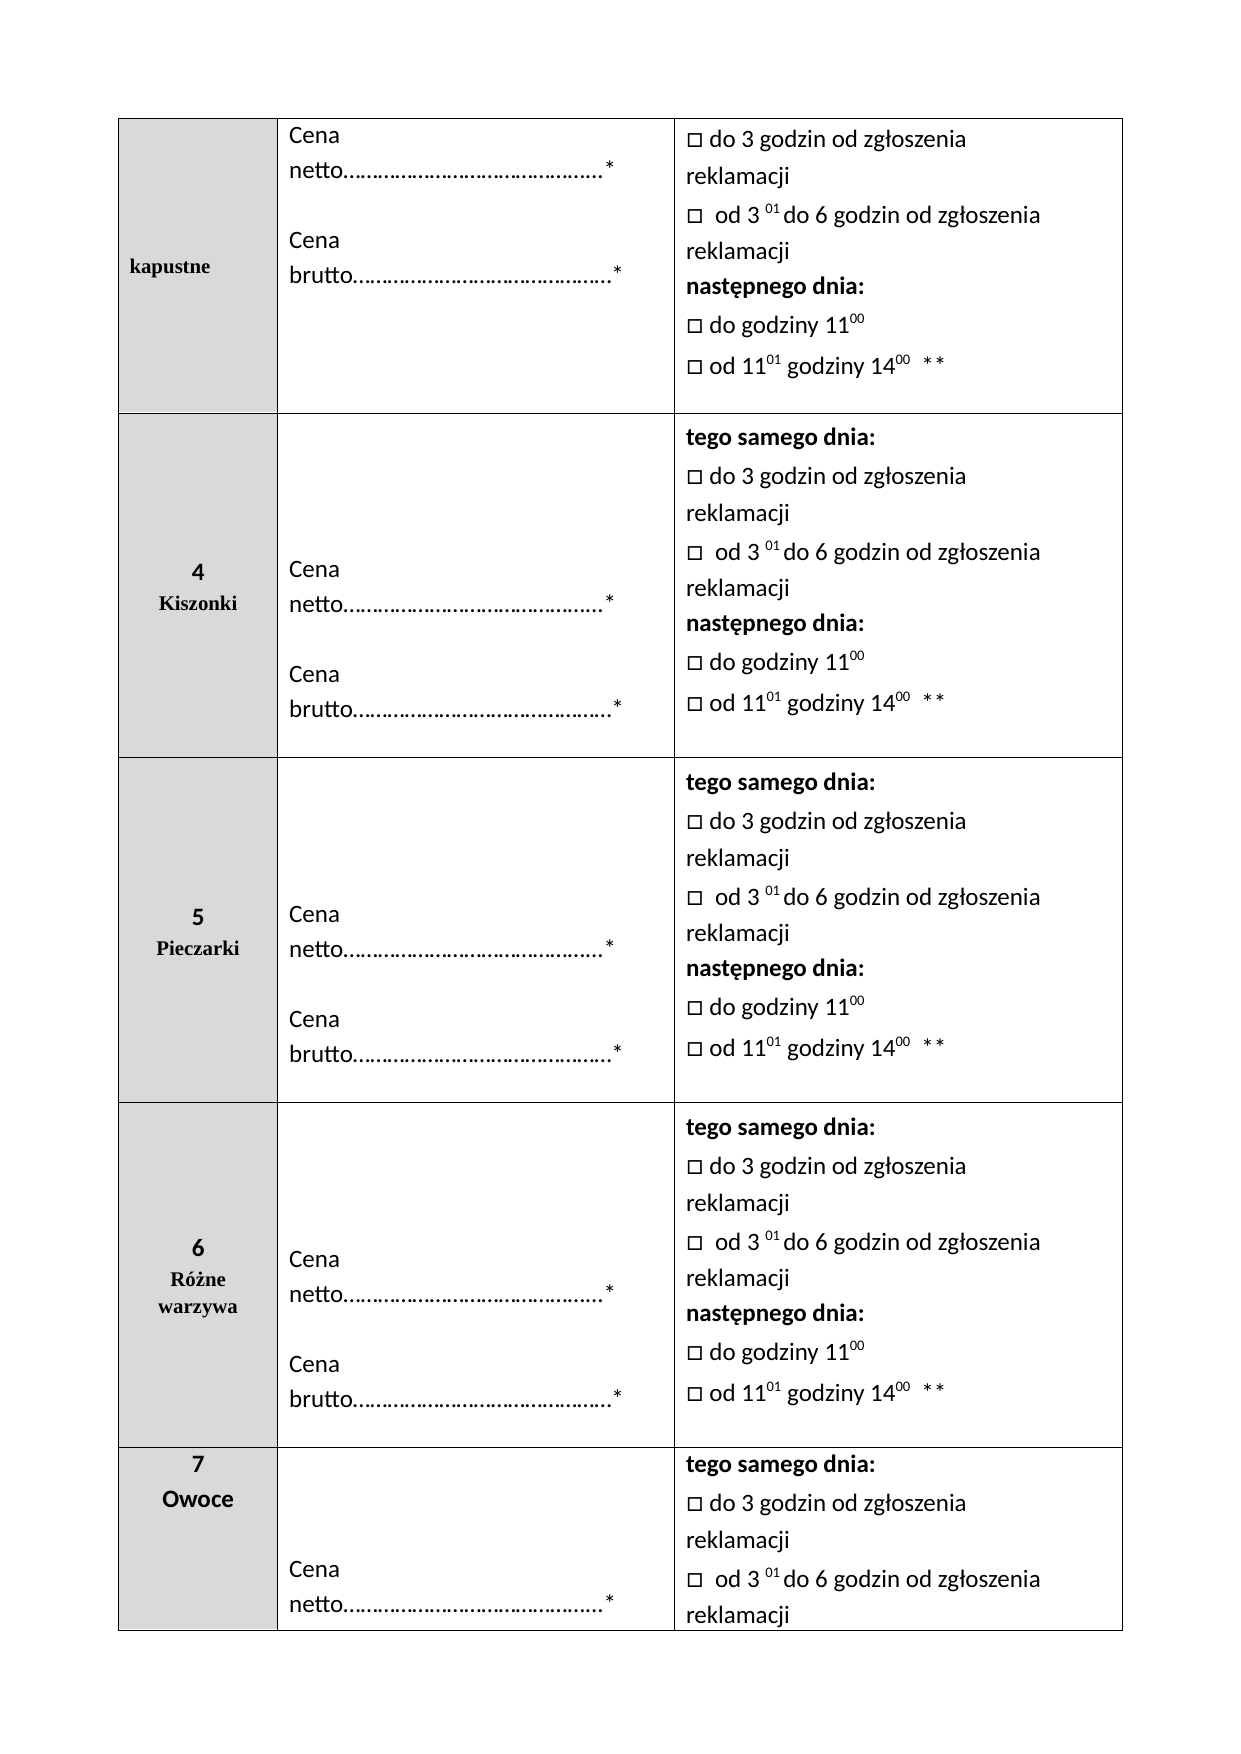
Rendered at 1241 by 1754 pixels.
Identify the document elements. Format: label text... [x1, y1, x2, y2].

table_cell tego samego dnia: □ do 3 godzin od zgłoszenia reklamacji □ od 3 01 do 6 godzin od zgłoszenia reklamacji [675, 1448, 1122, 1629]
table_cell Cena netto……………………………………...* [278, 1448, 674, 1629]
table_cell tego samego dnia: □ do 3 godzin od zgłoszenia reklamacji □ od 3 01 do 6 godzin od zgłoszenia reklamacji następnego dnia: □ do godziny 1100 □ od 1101 godziny 1400 ** [675, 758, 1122, 1102]
table_cell 6 Różne warzywa [119, 1103, 277, 1447]
table_cell 7 Owoce [119, 1448, 277, 1629]
table_cell tego samego dnia: □ do 3 godzin od zgłoszenia reklamacji □ od 3 01 do 6 godzin od zgłoszenia reklamacji następnego dnia: □ do godziny 1100 □ od 1101 godziny 1400 ** [675, 414, 1122, 757]
table_cell Cena netto……………………………………...* Cena brutto………………………………………* [278, 414, 674, 757]
table_cell Cena netto……………………………………...* Cena brutto………………………………………* [278, 119, 674, 412]
table_cell □ do 3 godzin od zgłoszenia reklamacji □ od 3 01 do 6 godzin od zgłoszenia reklamacji następnego dnia: □ do godziny 1100 □ od 1101 godziny 1400 ** [675, 119, 1122, 412]
table_cell Cena netto……………………………………...* Cena brutto………………………………………* [278, 758, 674, 1102]
table_cell 5 Pieczarki [119, 758, 277, 1102]
table_cell kapustne [119, 119, 277, 412]
table_cell tego samego dnia: □ do 3 godzin od zgłoszenia reklamacji □ od 3 01 do 6 godzin od zgłoszenia reklamacji następnego dnia: □ do godziny 1100 □ od 1101 godziny 1400 ** [675, 1103, 1122, 1447]
table_cell Cena netto……………………………………...* Cena brutto………………………………………* [278, 1103, 674, 1447]
table_cell 4 Kiszonki [119, 414, 277, 757]
